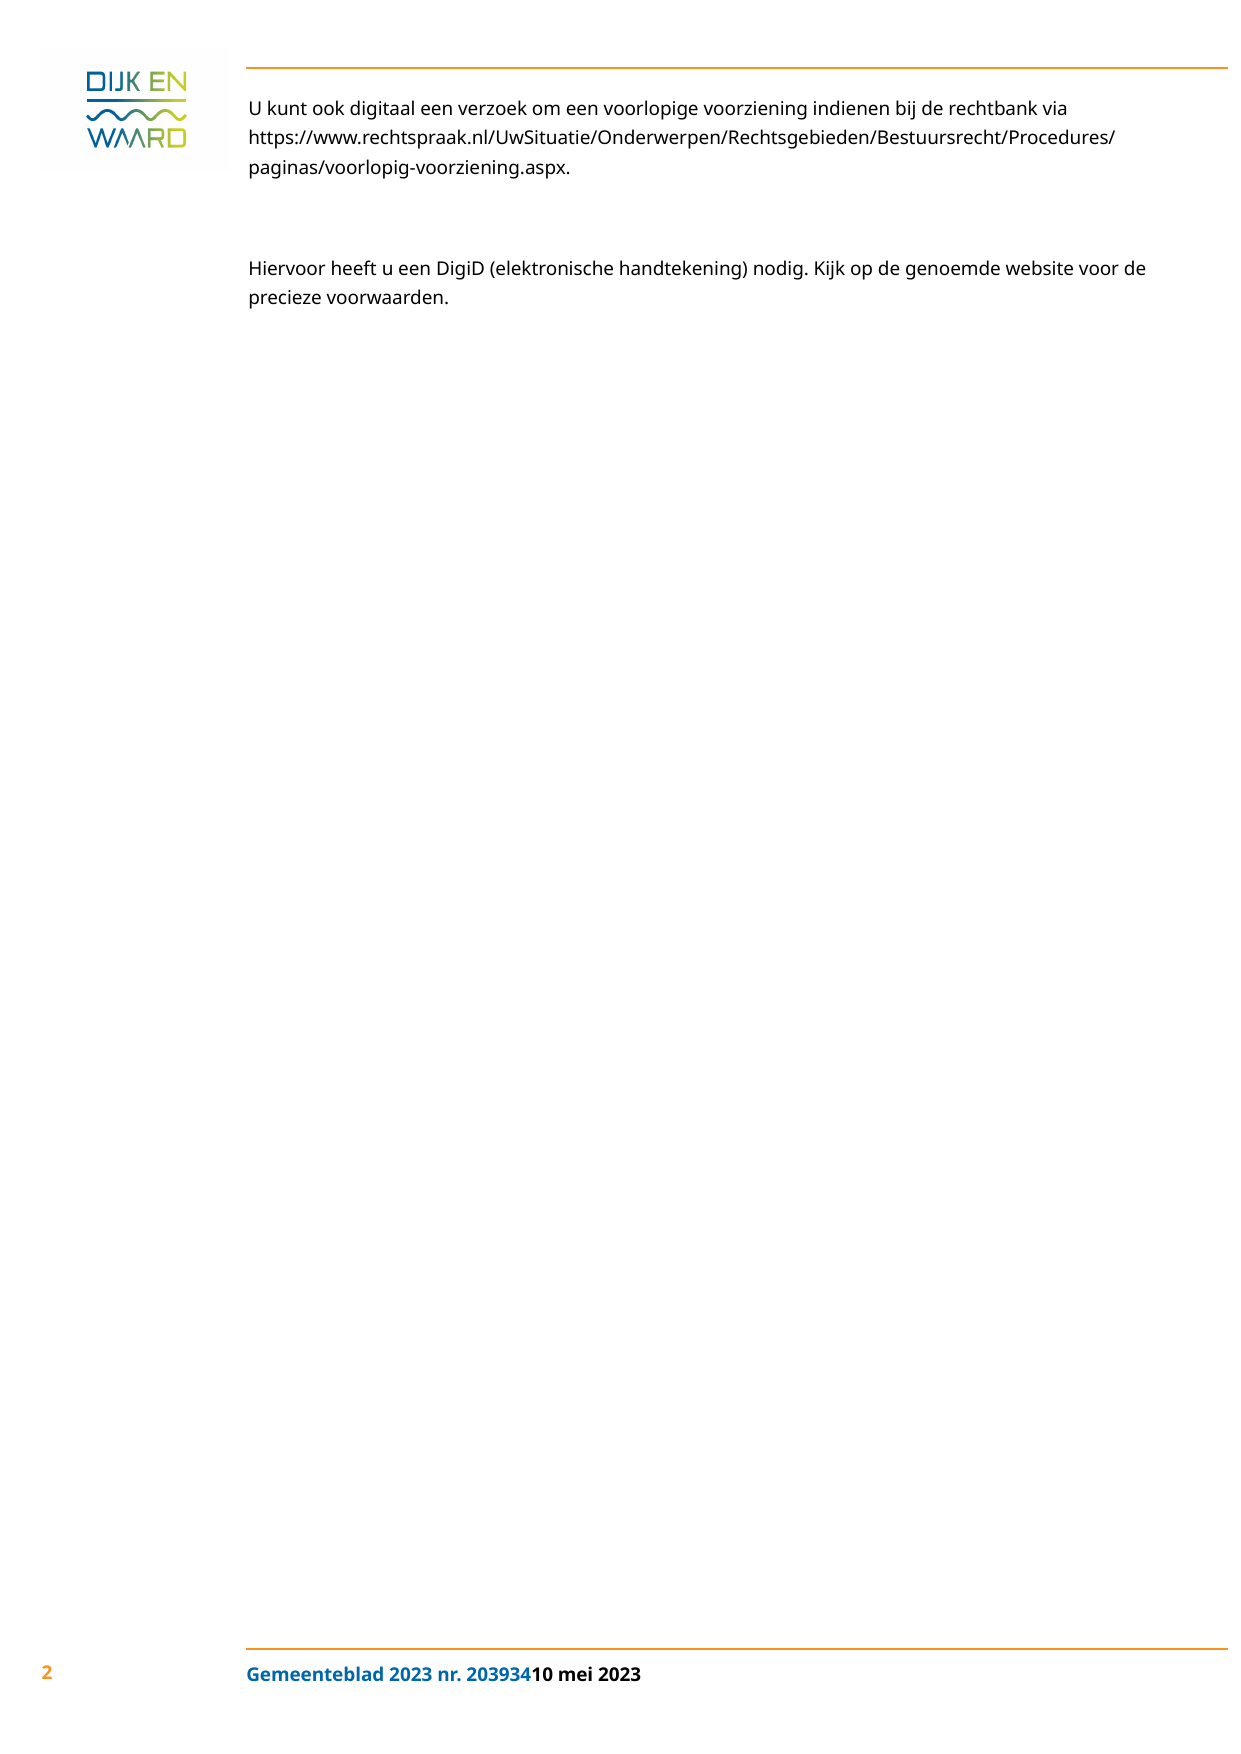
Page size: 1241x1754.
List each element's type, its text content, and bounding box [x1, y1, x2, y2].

picture [41, 47, 231, 172]
text Hiervoor heeft u een DigiD (elektronische handtekening) nodig. Kijk op de genoemde website voor de precieze voorwaarden. [248, 255, 1152, 310]
text U kunt ook digitaal een verzoek om een voorlopige voorziening indienen bij de rechtbank via https://www.rechtspraak.nl/UwSituatie/Onderwerpen/Rechtsgebieden/Bestuursrecht/Procedures/paginas/voorlopig-voorziening.aspx. [248, 95, 1152, 180]
